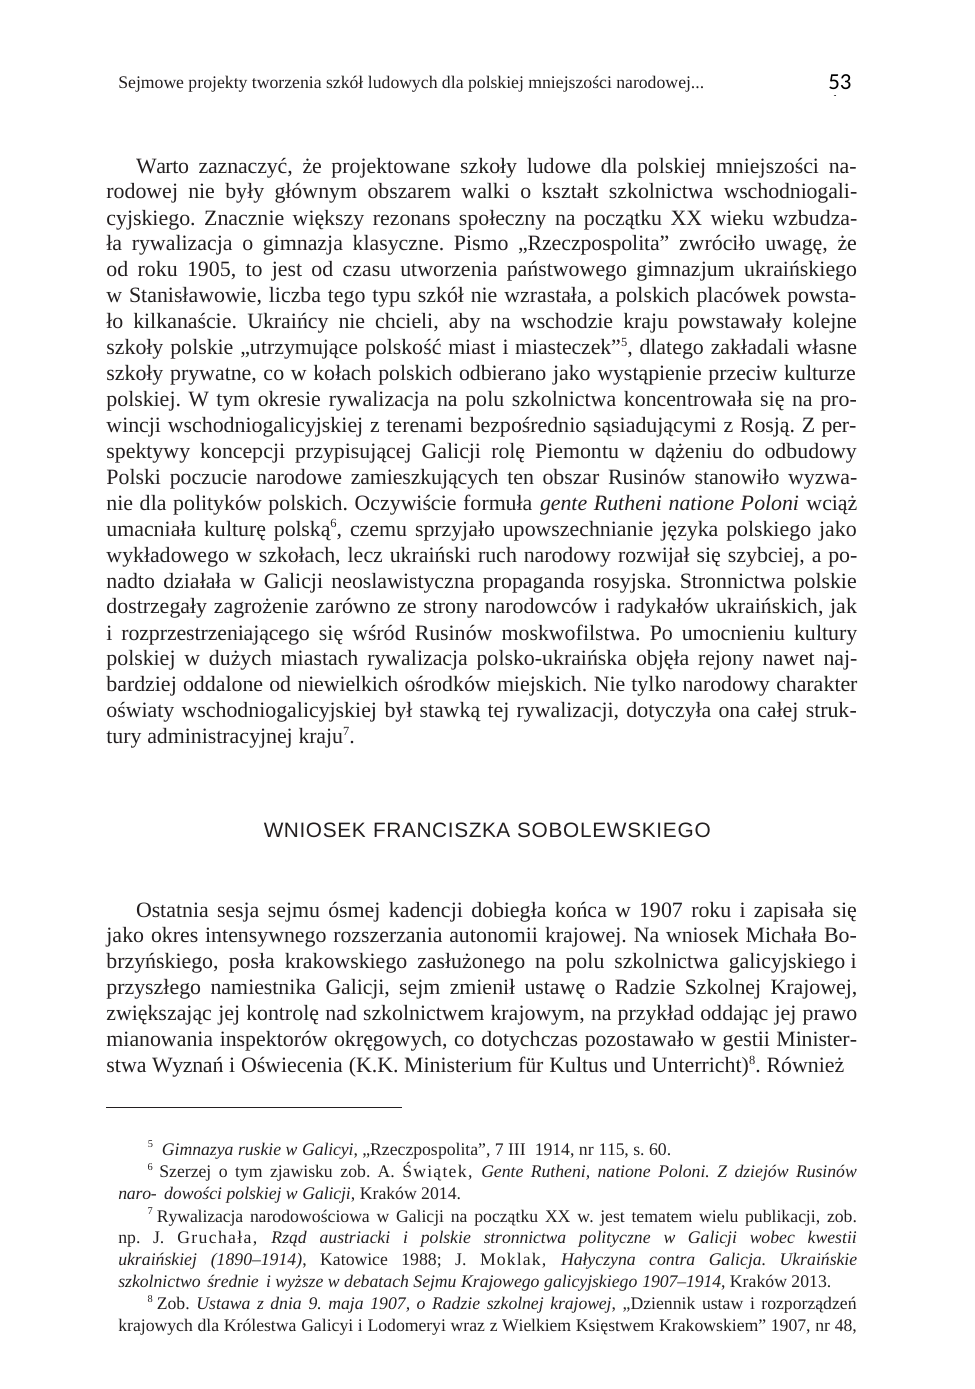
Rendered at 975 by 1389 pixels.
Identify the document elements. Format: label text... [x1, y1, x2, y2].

text Warto zaznaczyć, że projektowane szkoły ludowe dla polskiej mniejszości na- rodowej nie były głównym obszarem walki o kształt szkolnictwa wschodniogali- cyjskiego. Znacznie większy rezonans społeczny na początku XX wieku wzbudza- ła rywalizacja o gimnazja klasyczne. Pismo „Rzeczpospolita” zwróciło uwagę, że od roku 1905, to jest od czasu utworzenia państwowego gimnazjum ukraińskiego w Stanisławowie, liczba tego typu szkół nie wzrastała, a polskich placówek powsta- ło kilkanaście. Ukraińcy nie chcieli, aby na wschodzie kraju powstawały kolejne szkoły polskie „utrzymujące polskość miast i miasteczek”5, dlatego zakładali własne szkoły prywatne, co w kołach polskich odbierano jako wystąpienie przeciw kulturze polskiej. W tym okresie rywalizacja na polu szkolnictwa koncentrowała się na pro- wincji wschodniogalicyjskiej z terenami bezpośrednio sąsiadującymi z Rosją. Z per- spektywy koncepcji przypisującej Galicji rolę Piemontu w dążeniu do odbudowy Polski poczucie narodowe zamieszkujących ten obszar Rusinów stanowiło wyzwa- nie dla polityków polskich. Oczywiście formuła gente Rutheni natione Poloni wciąż umacniała kulturę polską6, czemu sprzyjało upowszechnianie języka polskiego jako wykładowego w szkołach, lecz ukraiński ruch narodowy rozwijał się szybciej, a po- nadto działała w Galicji neoslawistyczna propaganda rosyjska. Stronnictwa polskie dostrzegały zagrożenie zarówno ze strony narodowców i radykałów ukraińskich, jak i rozprzestrzeniającego się wśród Rusinów moskwofilstwa. Po umocnieniu kultury polskiej w dużych miastach rywalizacja polsko-ukraińska objęła rejony nawet naj- bardziej oddalone od niewielkich ośrodków miejskich. Nie tylko narodowy charakter oświaty wschodniogalicyjskiej był stawką tej rywalizacji, dotyczyła ona całej struk- tury administracyjnej kraju7. [106, 153, 857, 748]
text 7 Rywalizacja narodowościowa w Galicji na początku XX w. jest tematem wielu publikacji, zob. np. J. Gruchała, Rząd austriacki i polskie stronnictwa polityczne w Galicji wobec kwestii ukraińskiej (1890‒1914), Katowice 1988; J. Moklak, Hałyczyna contra Galicja. Ukraińskie szkolnictwo średnie i wyższe w debatach Sejmu Krajowego galicyjskiego 1907‒1914, Kraków 2013. [118, 1205, 857, 1291]
text 5 Gimnazya ruskie w Galicyi, „Rzeczpospolita”, 7 III 1914, nr 115, s. 60. [148, 1138, 869, 1159]
text WNIOSEK FRANCISZKA SOBOLEWSKIEGO [263, 818, 869, 842]
text 8 Zob. Ustawa z dnia 9. maja 1907, o Radzie szkolnej krajowej, „Dziennik ustaw i rozporządzeń krajowych dla Królestwa Galicyi i Lodomeryi wraz z Wielkiem Księstwem Krakowskiem” 1907, nr 48, [118, 1293, 857, 1335]
text Ostatnia sesja sejmu ósmej kadencji dobiegła końca w 1907 roku i zapisała się jako okres intensywnego rozszerzania autonomii krajowej. Na wniosek Michała Bo- brzyńskiego, posła krakowskiego zasłużonego na polu szkolnictwa galicyjskiego i przyszłego namiestnika Galicji, sejm zmienił ustawę o Radzie Szkolnej Krajowej, zwiększając jej kontrolę nad szkolnictwem krajowym, na przykład oddając jej prawo mianowania inspektorów okręgowych, co dotychczas pozostawało w gestii Minister- stwa Wyznań i Oświecenia (K.K. Ministerium für Kultus und Unterricht)8. Również [106, 897, 857, 1077]
text 6 Szerzej o tym zjawisku zob. A. Świątek, Gente Rutheni, natione Poloni. Z dziejów Rusinów naro- dowości polskiej w Galicji, Kraków 2014. [118, 1161, 857, 1203]
